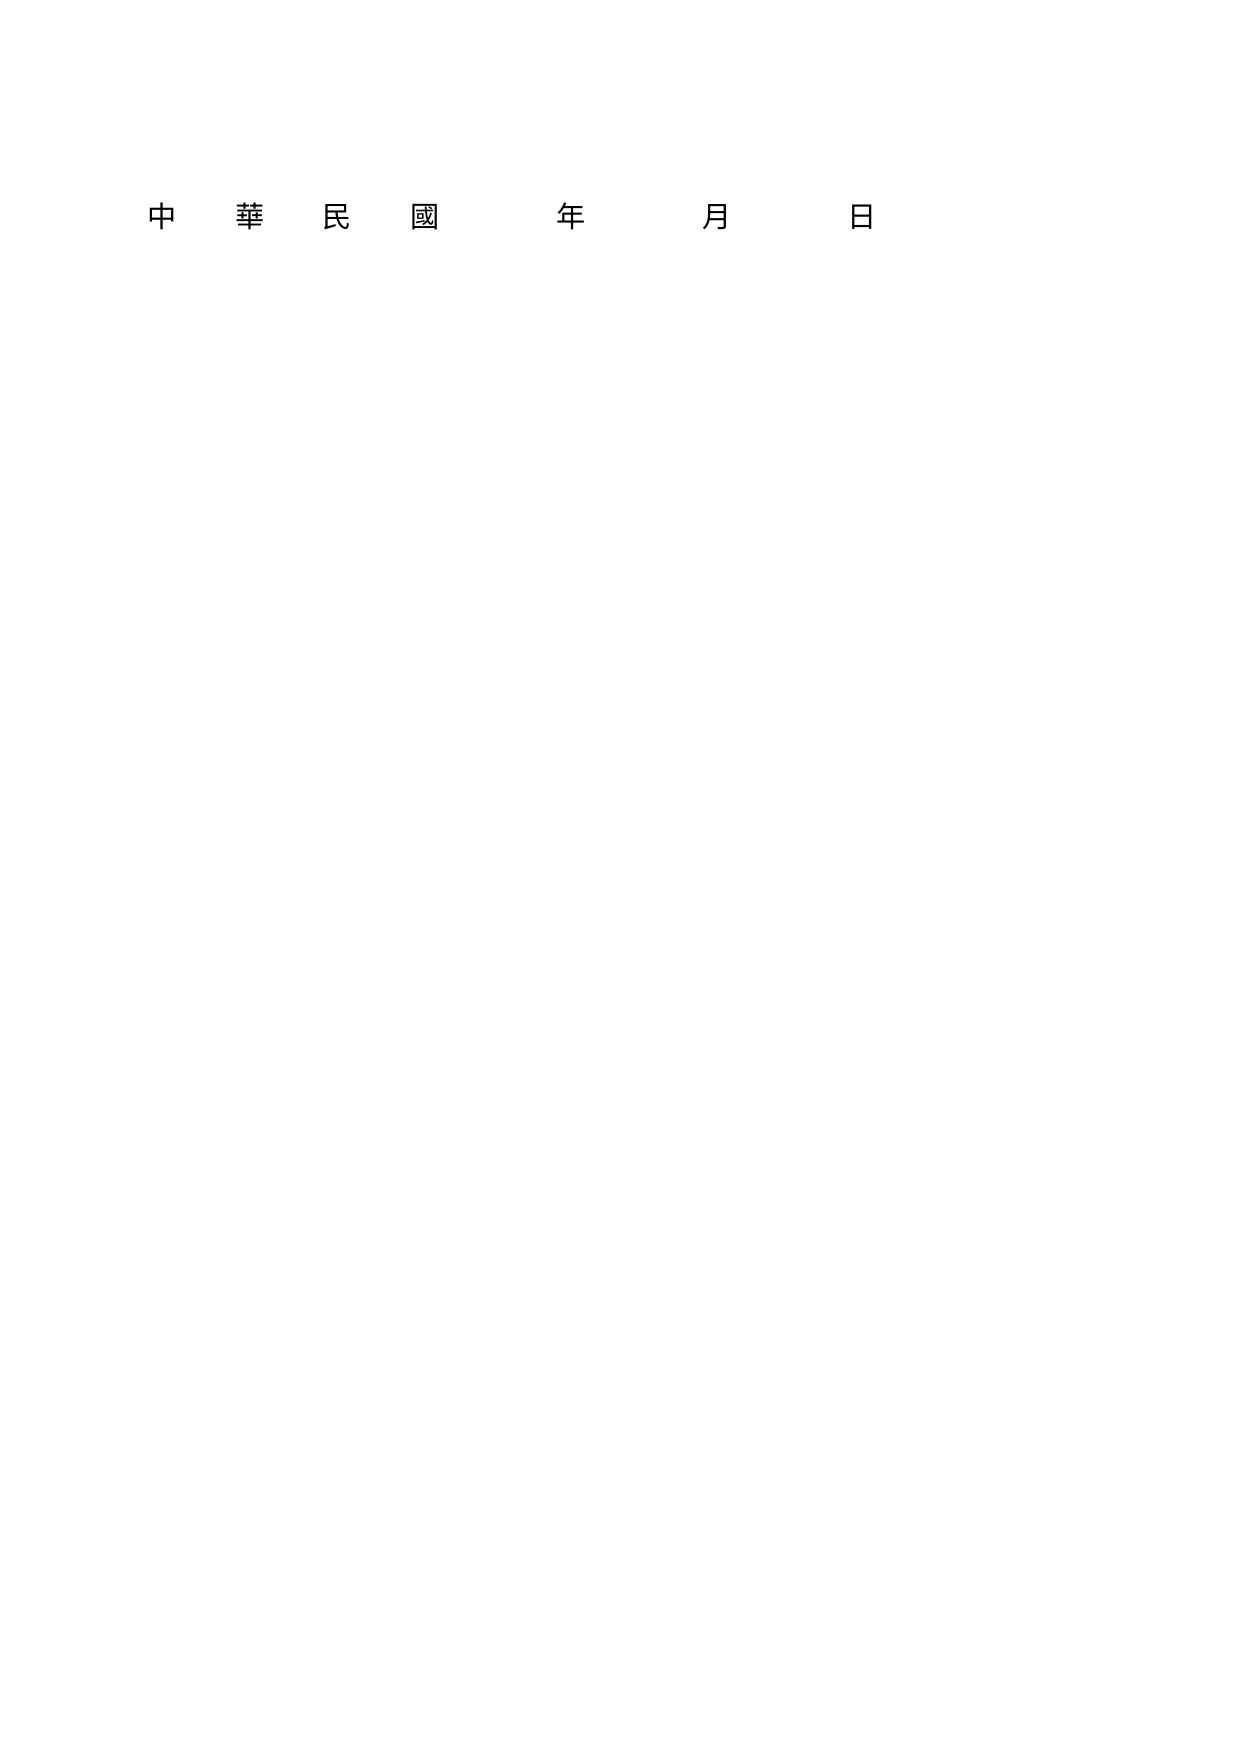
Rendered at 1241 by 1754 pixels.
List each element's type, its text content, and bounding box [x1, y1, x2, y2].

subtitle 中 華 民 國 年 月 日 [148, 173, 1122, 236]
